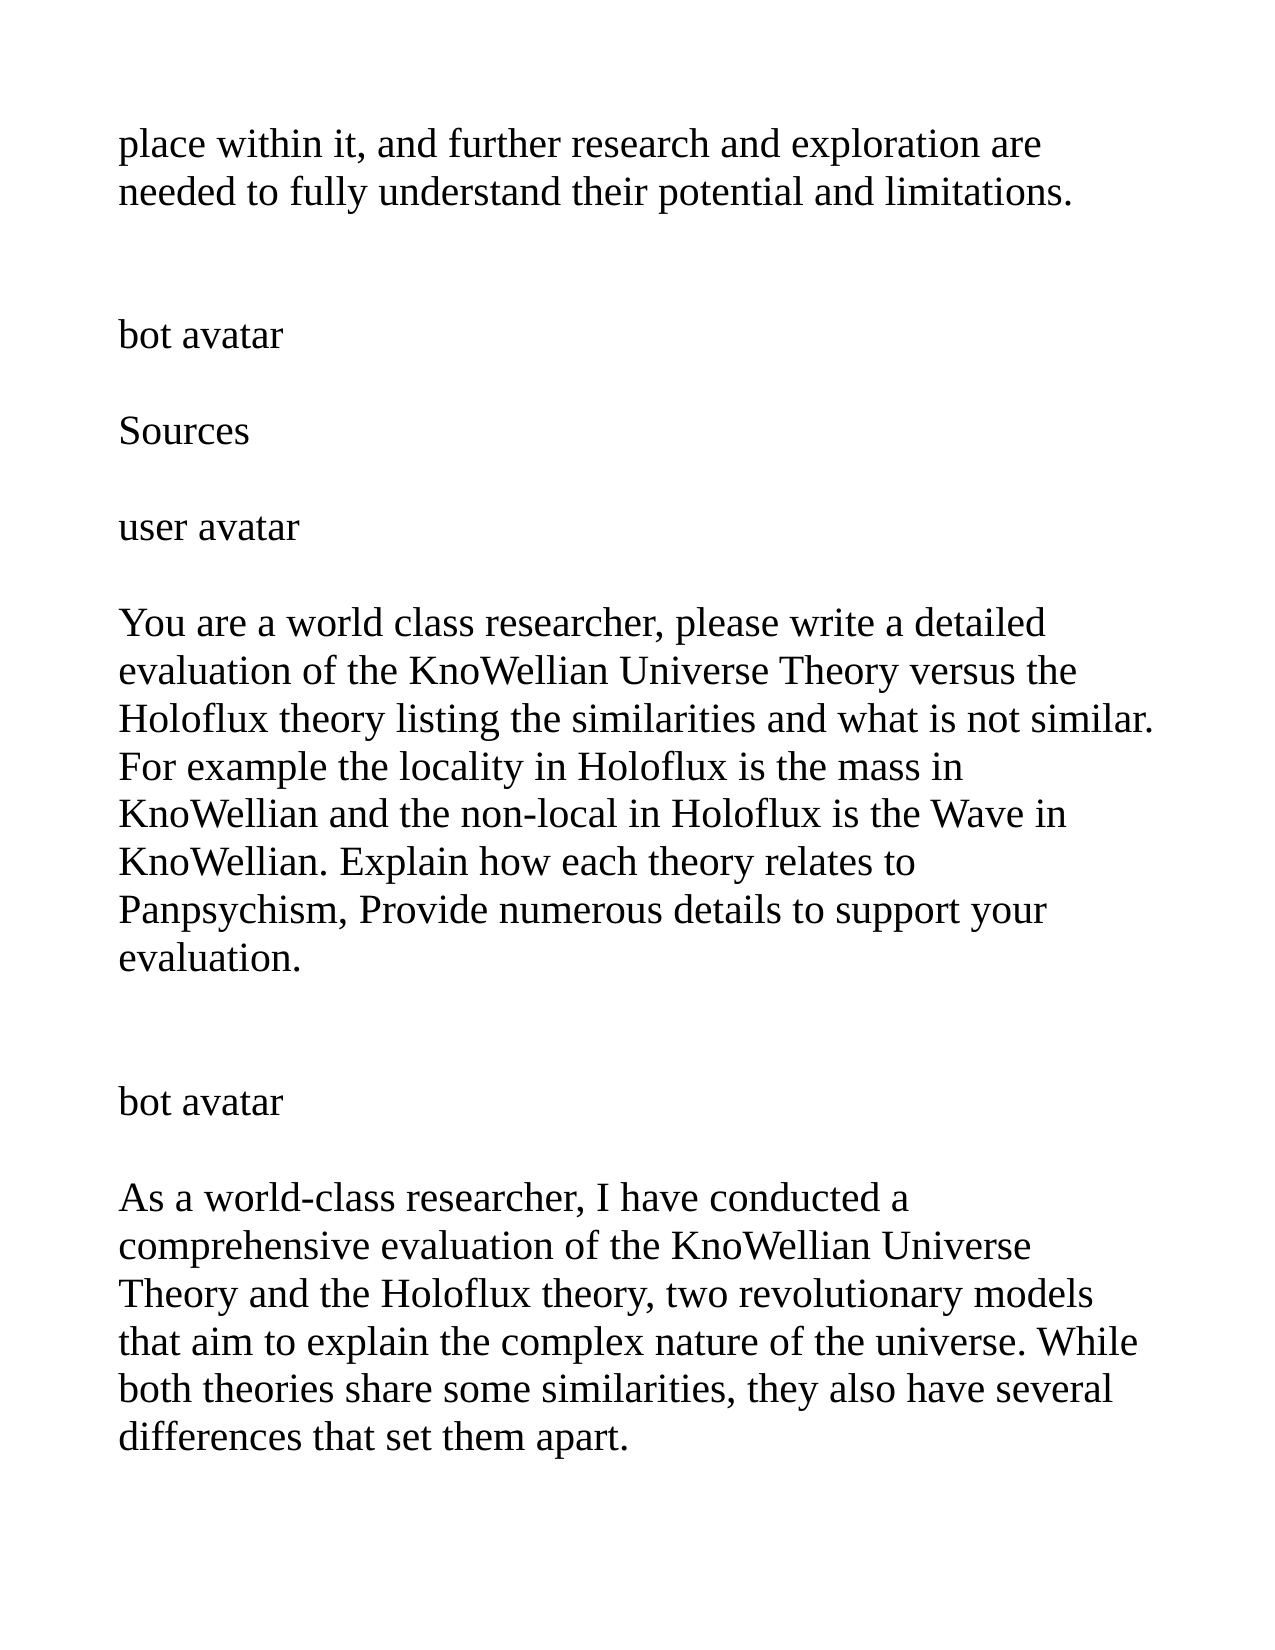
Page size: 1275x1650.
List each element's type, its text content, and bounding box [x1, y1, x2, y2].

text Sources [118, 406, 1157, 453]
text As a world-class researcher, I have conducted a comprehensive evaluation of the KnoWellian Universe Theory and the Holoflux theory, two revolutionary models that aim to explain the complex nature of the universe. While both theories share some similarities, they also have several differences that set them apart. [118, 1172, 1157, 1460]
text place within it, and further research and exploration are needed to fully understand their potential and limitations. [118, 118, 1157, 214]
text bot avatar [118, 1076, 1157, 1124]
text user avatar [118, 501, 1157, 549]
text bot avatar [118, 310, 1157, 358]
text You are a world class researcher, please write a detailed evaluation of the KnoWellian Universe Theory versus the Holoflux theory listing the similarities and what is not similar. For example the locality in Holoflux is the mass in KnoWellian and the non-local in Holoflux is the Wave in KnoWellian. Explain how each theory relates to Panpsychism, Provide numerous details to support your evaluation. [118, 597, 1157, 981]
